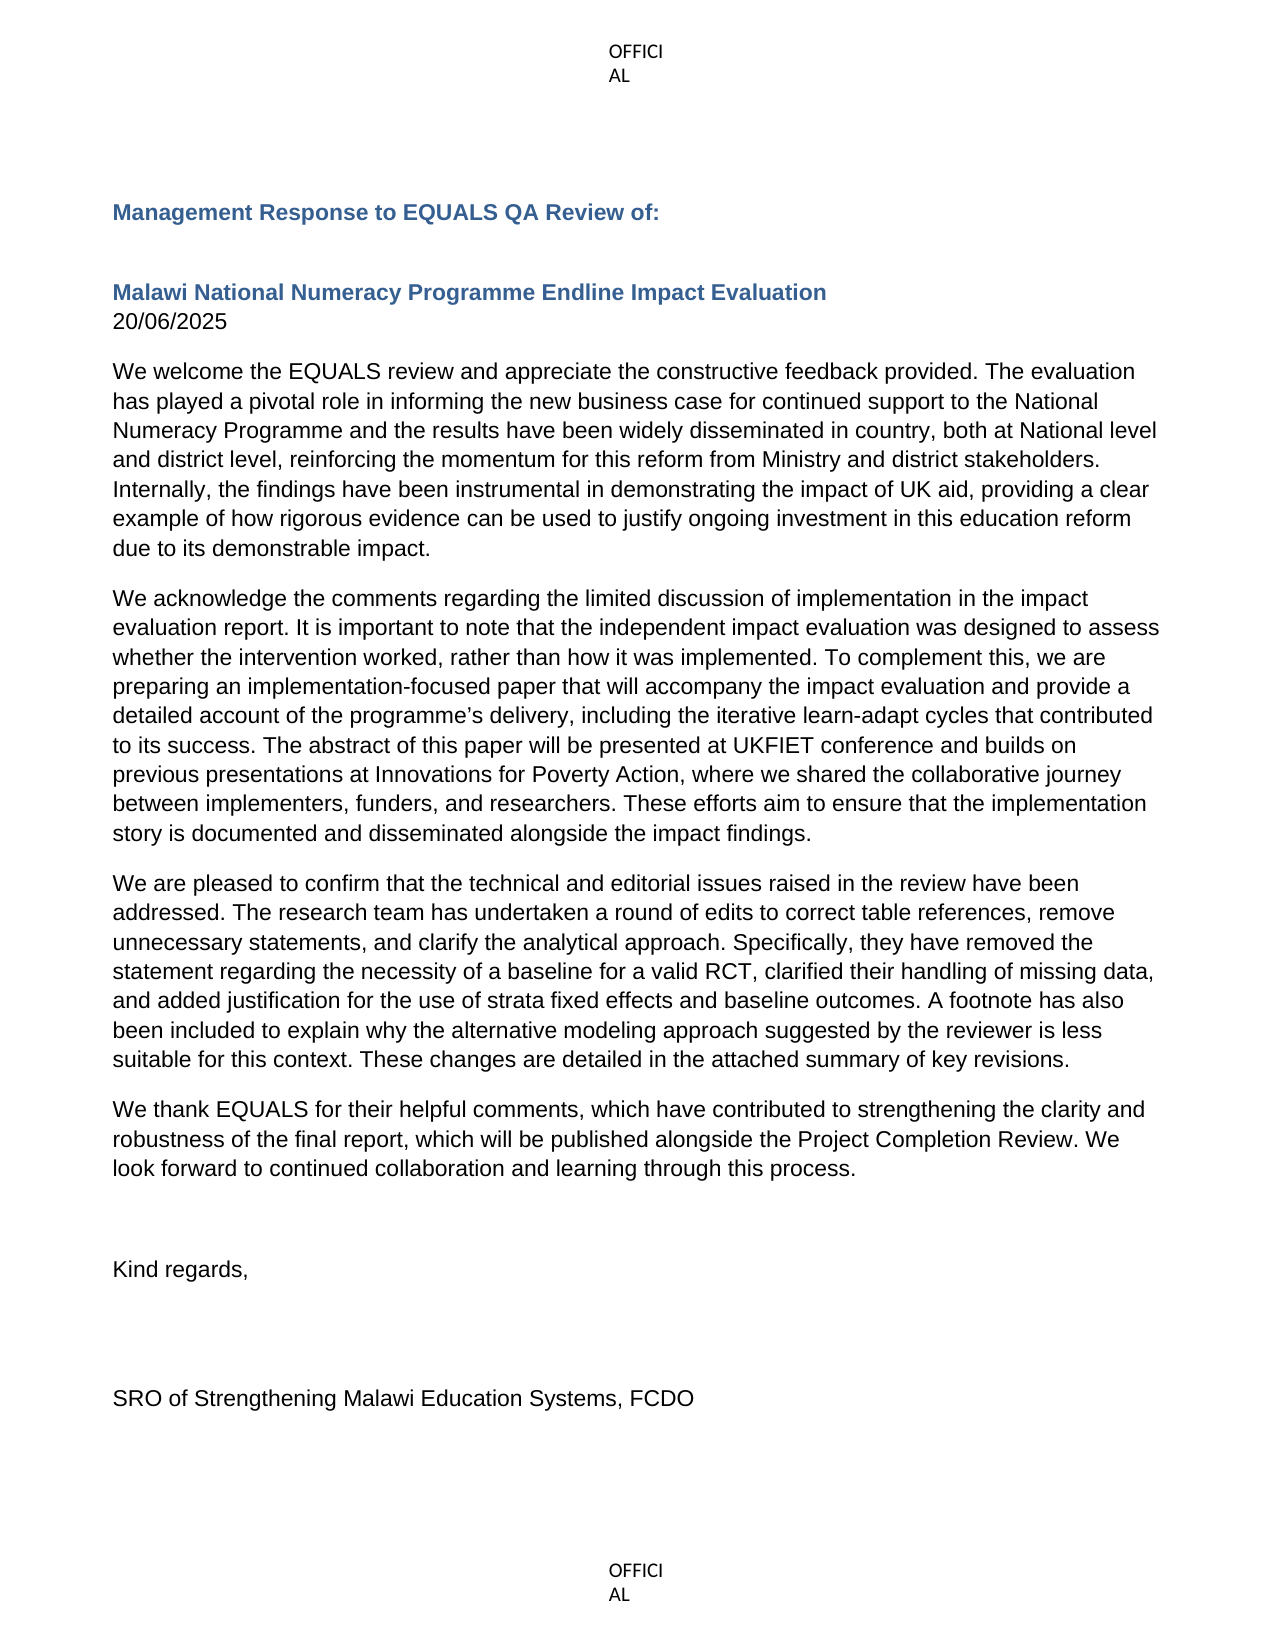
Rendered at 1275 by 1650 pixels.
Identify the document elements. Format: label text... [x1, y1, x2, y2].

text SRO of Strengthening Malawi Education Systems, FCDO [112, 1357, 1162, 1412]
subtitle Management Response to EQUALS QA Review of: [112, 200, 1162, 226]
text We thank EQUALS for their helpful comments, which have contributed to strengthening the clarity and robustness of the final report, which will be published alongside the Project Completion Review. We look forward to continued collaboration and learning through this process. [112, 1097, 1162, 1181]
text We acknowledge the comments regarding the limited discussion of implementation in the impact evaluation report. It is important to note that the independent impact evaluation was designed to assess whether the intervention worked, rather than how it was implemented. To complement this, we are preparing an implementation-focused paper that will accompany the impact evaluation and provide a detailed account of the programme’s delivery, including the iterative learn-adapt cycles that contributed to its success. The abstract of this paper will be presented at UKFIET conference and builds on previous presentations at Innovations for Poverty Action, where we shared the collaborative journey between implementers, funders, and researchers. These efforts aim to ensure that the implementation story is documented and disseminated alongside the impact findings. [112, 585, 1162, 846]
text We are pleased to confirm that the technical and editorial issues raised in the review have been addressed. The research team has undertaken a round of edits to correct table references, remove unnecessary statements, and clarify the analytical approach. Specifically, they have removed the statement regarding the necessity of a baseline for a valid RCT, clarified their handling of missing data, and added justification for the use of strata fixed effects and baseline outcomes. A footnote has also been included to explain why the alternative modeling approach suggested by the reviewer is less suitable for this context. These changes are detailed in the attached summary of key revisions. [112, 871, 1162, 1072]
subtitle Malawi National Numeracy Programme Endline Impact Evaluation [112, 279, 1162, 305]
text 20/06/2025 [112, 309, 1162, 334]
text Kind regards, [112, 1256, 1162, 1282]
text We welcome the EQUALS review and appreciate the constructive feedback provided. The evaluation has played a pivotal role in informing the new business case for continued support to the National Numeracy Programme and the results have been widely disseminated in country, both at National level and district level, reinforcing the momentum for this reform from Ministry and district stakeholders. Internally, the findings have been instrumental in demonstrating the impact of UK aid, providing a clear example of how rigorous evidence can be used to justify ongoing investment in this education reform due to its demonstrable impact. [112, 359, 1162, 561]
